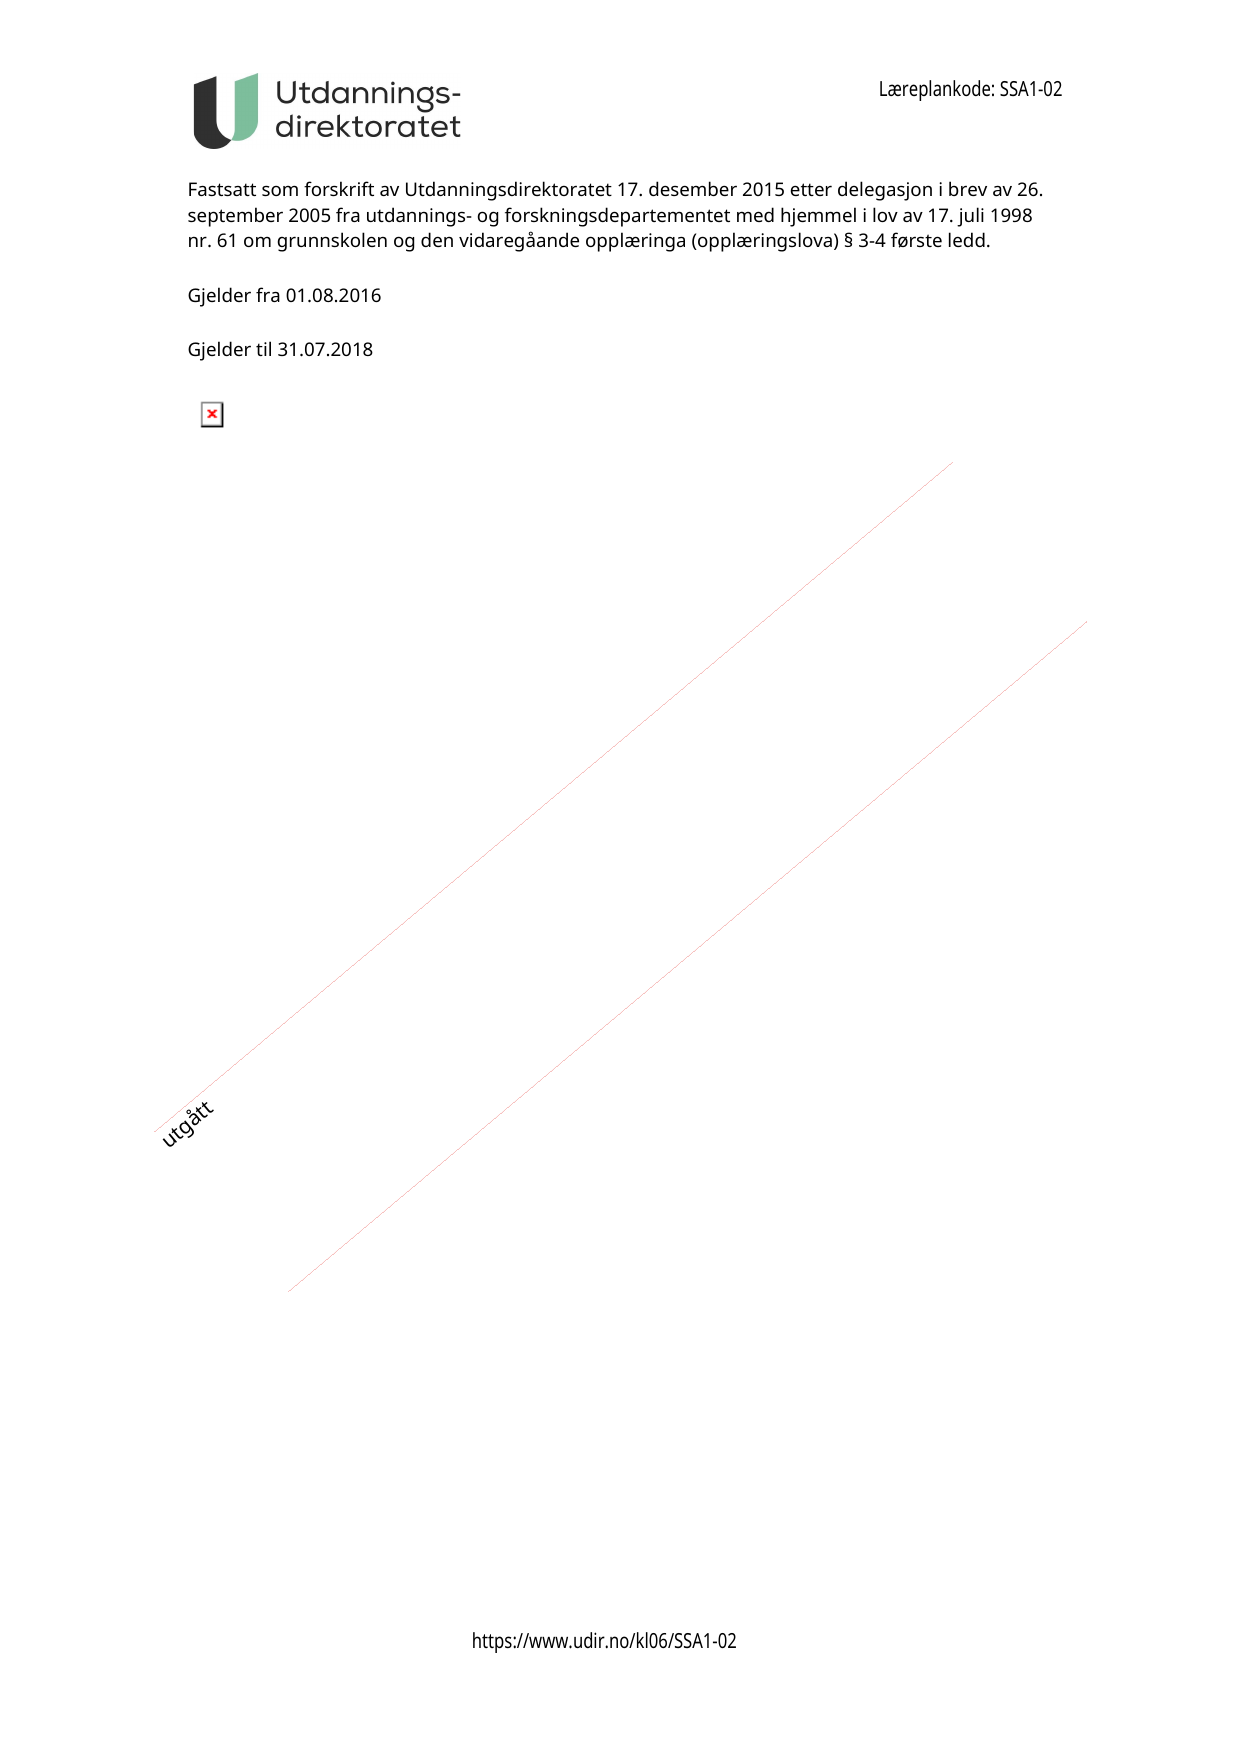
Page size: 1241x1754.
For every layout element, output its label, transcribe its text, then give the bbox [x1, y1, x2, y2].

picture [187, 391, 238, 442]
text Gjelder fra 01.08.2016 [386, 282, 1053, 308]
picture [193, 73, 461, 149]
text Fastsatt som forskrift av Utdanningsdirektoratet 17. desember 2015 etter delegasjon i brev av 26. september 2005 fra utdannings- og forskningsdepartementet med hjemmel i lov av 17. juli 1998 nr. 61 om grunnskolen og den vidaregåande opplæringa (opplæringslova) § 3-4 første ledd. [187, 176, 1053, 253]
text Gjelder til 31.07.2018 [378, 337, 1053, 362]
